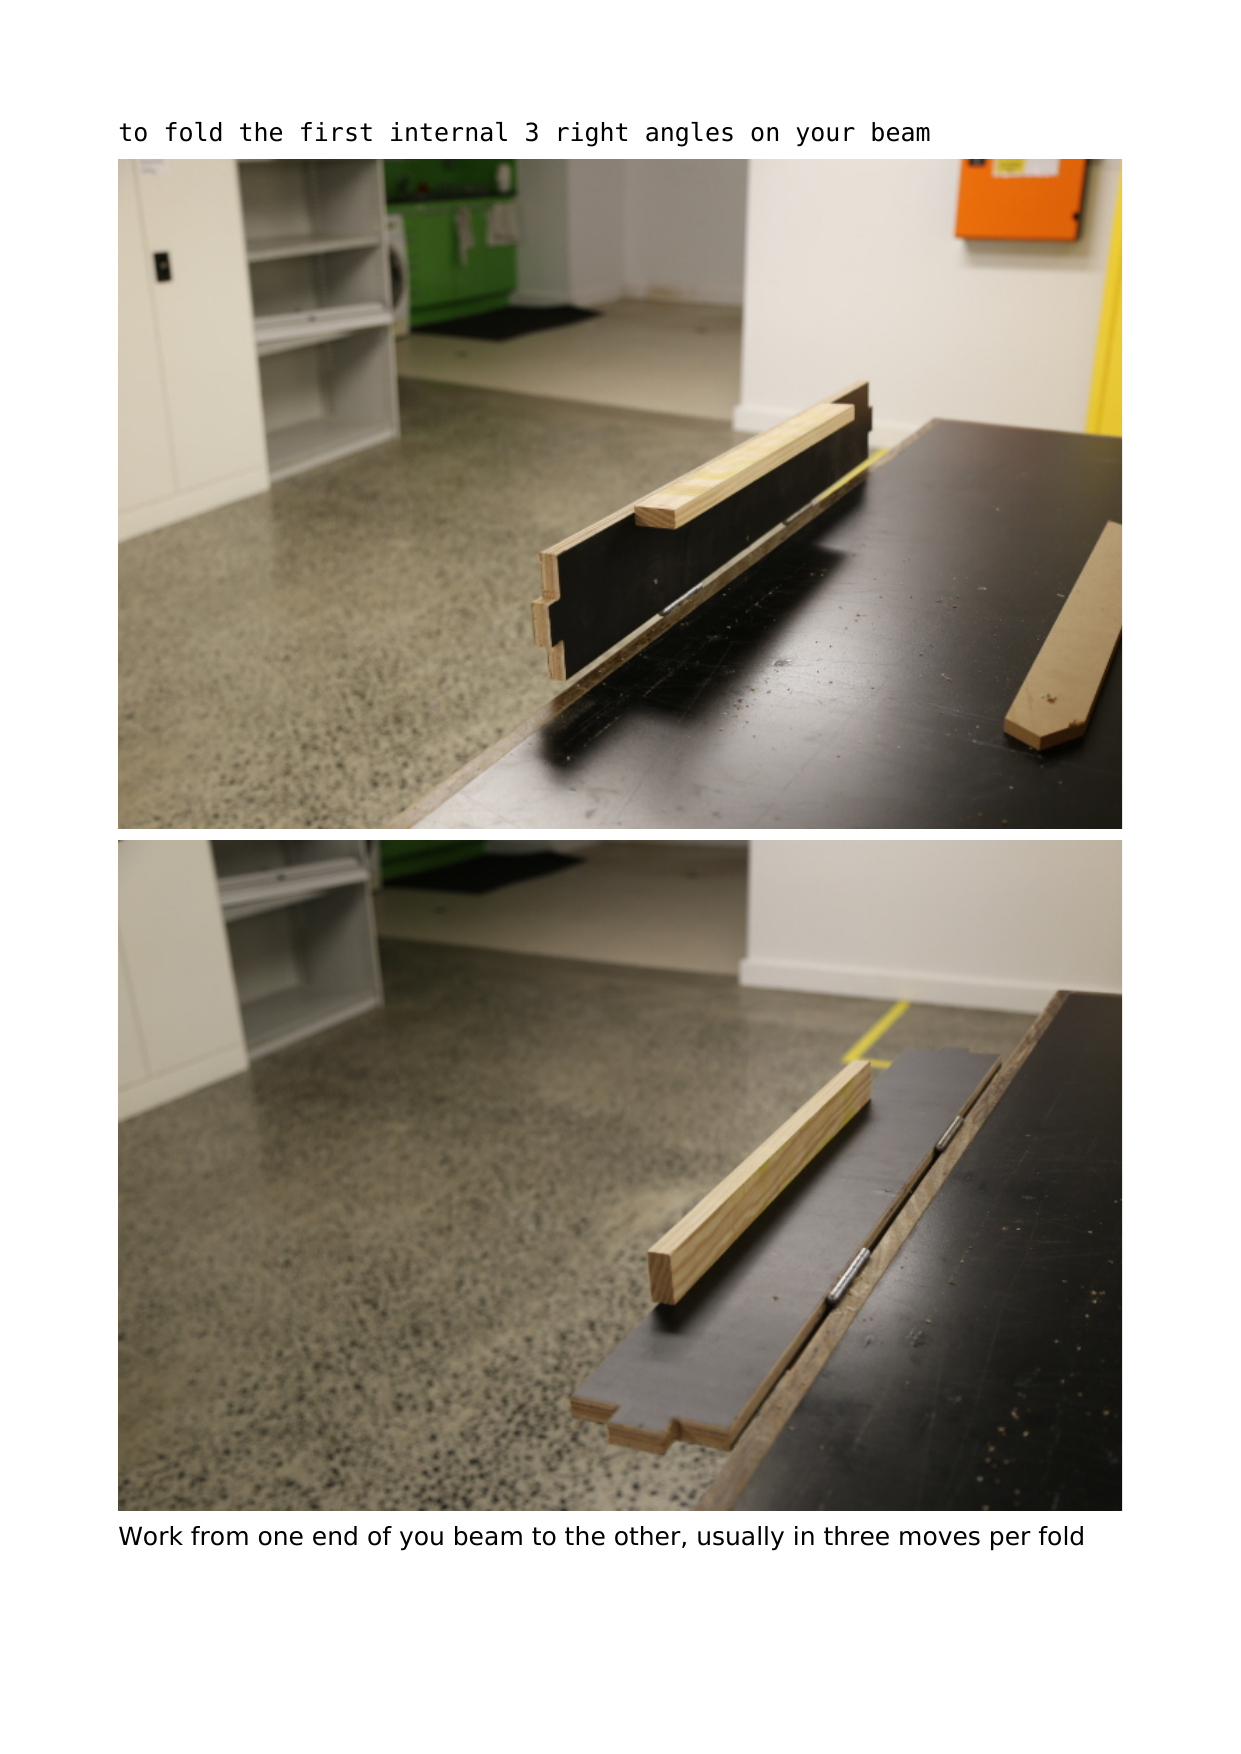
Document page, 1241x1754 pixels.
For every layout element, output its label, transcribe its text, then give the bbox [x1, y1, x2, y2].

picture [118, 840, 1123, 1511]
text to fold the first internal 3 right angles on your beam [118, 118, 1122, 147]
picture [118, 159, 1123, 829]
text Work from one end of you beam to the other, usually in three moves per fold [118, 1523, 1122, 1552]
